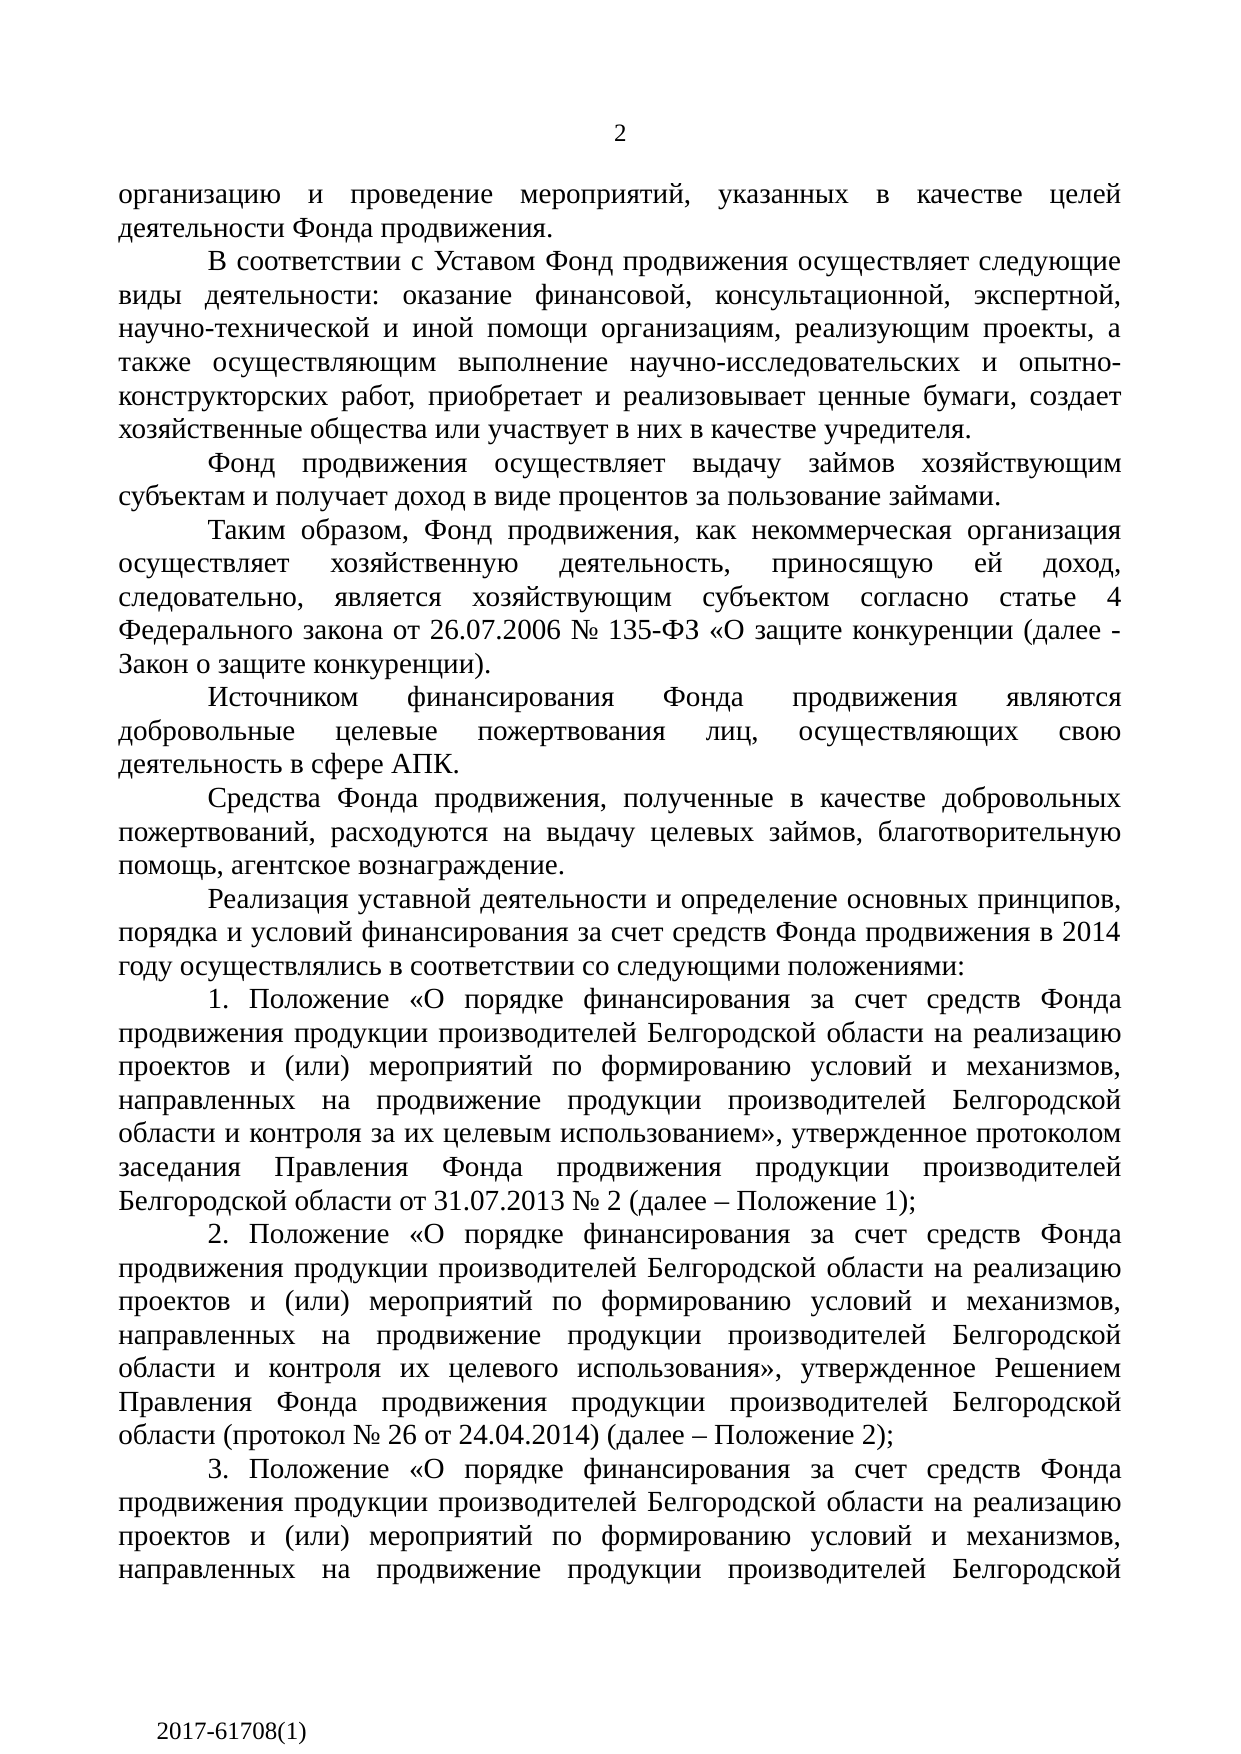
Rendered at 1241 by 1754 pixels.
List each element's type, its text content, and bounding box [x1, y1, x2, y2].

text Реализация уставной деятельности и определение основных принципов, порядка и условий финансирования за счет средств Фонда продвижения в 2014 году осуществлялись в соответствии со следующими положениями: [118, 881, 1122, 981]
text Средства Фонда продвижения, полученные в качестве добровольных пожертвований, расходуются на выдачу целевых займов, благотворительную помощь, агентское вознаграждение. [118, 780, 1122, 881]
text 2. Положение «О порядке финансирования за счет средств Фонда продвижения продукции производителей Белгородской области на реализацию проектов и (или) мероприятий по формированию условий и механизмов, направленных на продвижение продукции производителей Белгородской области и контроля их целевого использования», утвержденное Решением Правления Фонда продвижения продукции производителей Белгородской области (протокол № 26 от 24.04.2014) (далее – Положение 2); [118, 1216, 1122, 1451]
text 3. Положение «О порядке финансирования за счет средств Фонда продвижения продукции производителей Белгородской области на реализацию проектов и (или) мероприятий по формированию условий и механизмов, направленных на продвижение продукции производителей Белгородской [118, 1451, 1122, 1585]
text Таким образом, Фонд продвижения, как некоммерческая организация осуществляет хозяйственную деятельность, приносящую ей доход, следовательно, является хозяйствующим субъектом согласно статье 4 Федерального закона от 26.07.2006 № 135-ФЗ «О защите конкуренции (далее - Закон о защите конкуренции). [118, 512, 1122, 679]
text Источником финансирования Фонда продвижения являются добровольные целевые пожертвования лиц, осуществляющих свою деятельность в сфере АПК. [118, 679, 1122, 780]
text организацию и проведение мероприятий, указанных в качестве целей деятельности Фонда продвижения. [118, 176, 1122, 243]
text 1. Положение «О порядке финансирования за счет средств Фонда продвижения продукции производителей Белгородской области на реализацию проектов и (или) мероприятий по формированию условий и механизмов, направленных на продвижение продукции производителей Белгородской области и контроля за их целевым использованием», утвержденное протоколом заседания Правления Фонда продвижения продукции производителей Белгородской области от 31.07.2013 № 2 (далее – Положение 1); [118, 981, 1122, 1216]
text В соответствии с Уставом Фонд продвижения осуществляет следующие виды деятельности: оказание финансовой, консультационной, экспертной, научно-технической и иной помощи организациям, реализующим проекты, а также осуществляющим выполнение научно-исследовательских и опытно-конструкторских работ, приобретает и реализовывает ценные бумаги, создает хозяйственные общества или участвует в них в качестве учредителя. [118, 243, 1122, 445]
text Фонд продвижения осуществляет выдачу займов хозяйствующим субъектам и получает доход в виде процентов за пользование займами. [118, 445, 1122, 512]
